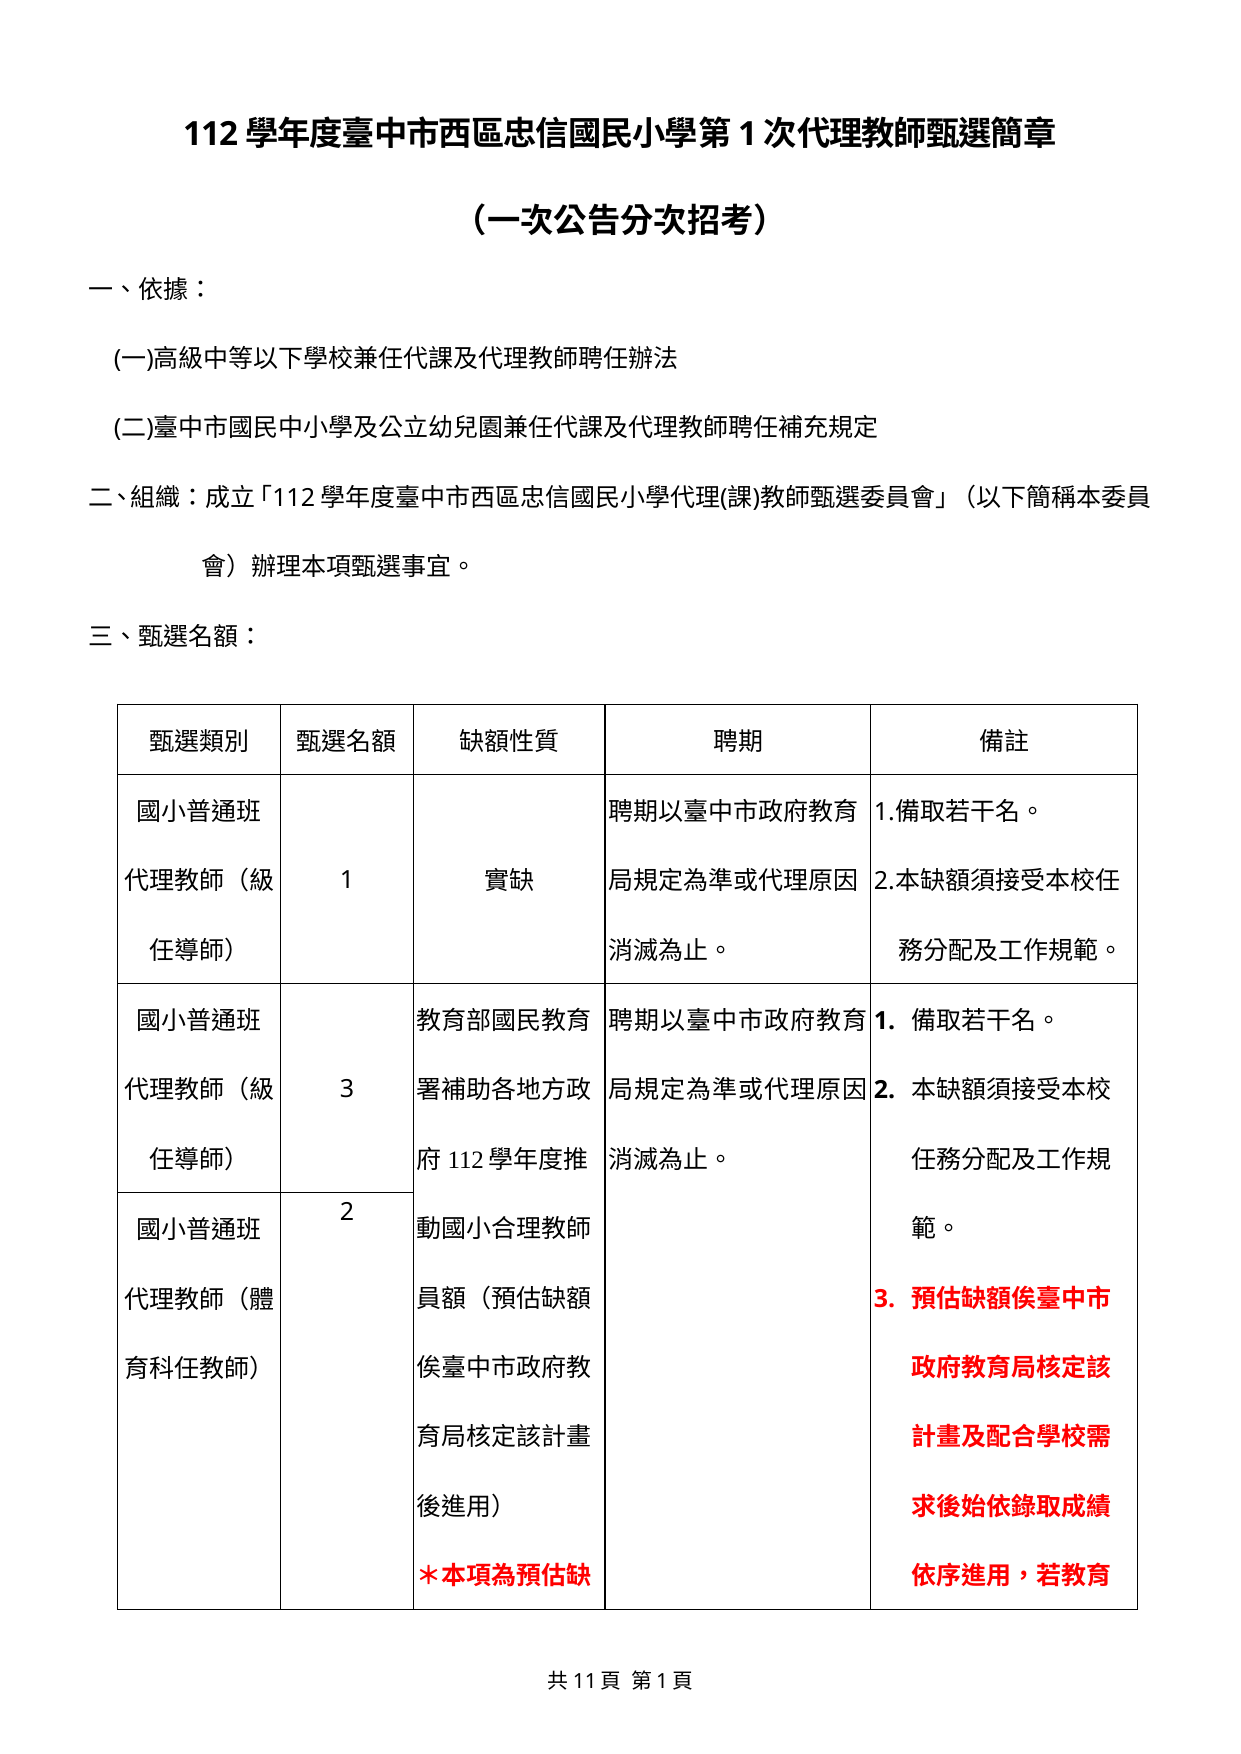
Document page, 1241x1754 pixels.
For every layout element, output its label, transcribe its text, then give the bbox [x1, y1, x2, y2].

table_cell 備取若干名。 本缺額須接受本校任務分配及工作規範。 預估缺額俟臺中市政府教育局核定該計畫及配合學校需求後始依錄取成績依序進用，若教育 局核定員額不足將不錄取或轉為鐘點教師進用。 [871, 984, 1137, 1608]
text (二)臺中市國民中小學及公立幼兒園兼任代課及代理教師聘任補充規定 [114, 391, 1152, 461]
table_header 聘期 [606, 705, 870, 774]
table_cell 聘期以臺中市政府教育局規定為準或代理原因消滅為止。 [606, 984, 870, 1608]
table_cell 聘期以臺中市政府教育局規定為準或代理原因消滅為止。 [606, 775, 870, 983]
table_cell 3 [281, 984, 413, 1192]
table_header 甄選名額 [281, 705, 413, 774]
table_cell 國小普通班 代理教師（級任導師） [118, 984, 280, 1192]
table_cell 實缺 [414, 775, 604, 983]
text 三、甄選名額： [89, 599, 1152, 669]
table_cell 1 [281, 775, 413, 983]
table_header 缺額性質 [414, 705, 604, 774]
text 112學年度臺中市西區忠信國民小學第1次代理教師甄選簡章 [89, 96, 1152, 166]
text (一)高級中等以下學校兼任代課及代理教師聘任辦法 [114, 322, 1152, 391]
text （一次公告分次招考） [89, 183, 1152, 252]
table_cell 國小普通班 代理教師（體育科任教師） [118, 1193, 280, 1608]
table_header 備註 [871, 705, 1137, 774]
table_cell 2 [281, 1193, 413, 1608]
text 一、依據： [89, 252, 1152, 322]
text 二、組織：成立「112學年度臺中市西區忠信國民小學代理(課)教師甄選委員會」（以下簡稱本委員會）辦理本項甄選事宜。 [89, 461, 1152, 599]
table_header 甄選類別 [118, 705, 280, 774]
table_cell 國小普通班 代理教師（級任導師） [118, 775, 280, 983]
table_cell 1.備取若干名。 2.本缺額須接受本校任務分配及工作規範。 [871, 775, 1137, 983]
table_cell 教育部國民教育署補助各地方政府 112學年度推動國小合理教師員額（預估缺額俟臺中市政府教育局核定該計畫後進用） ＊本項為預估缺 [414, 984, 604, 1608]
